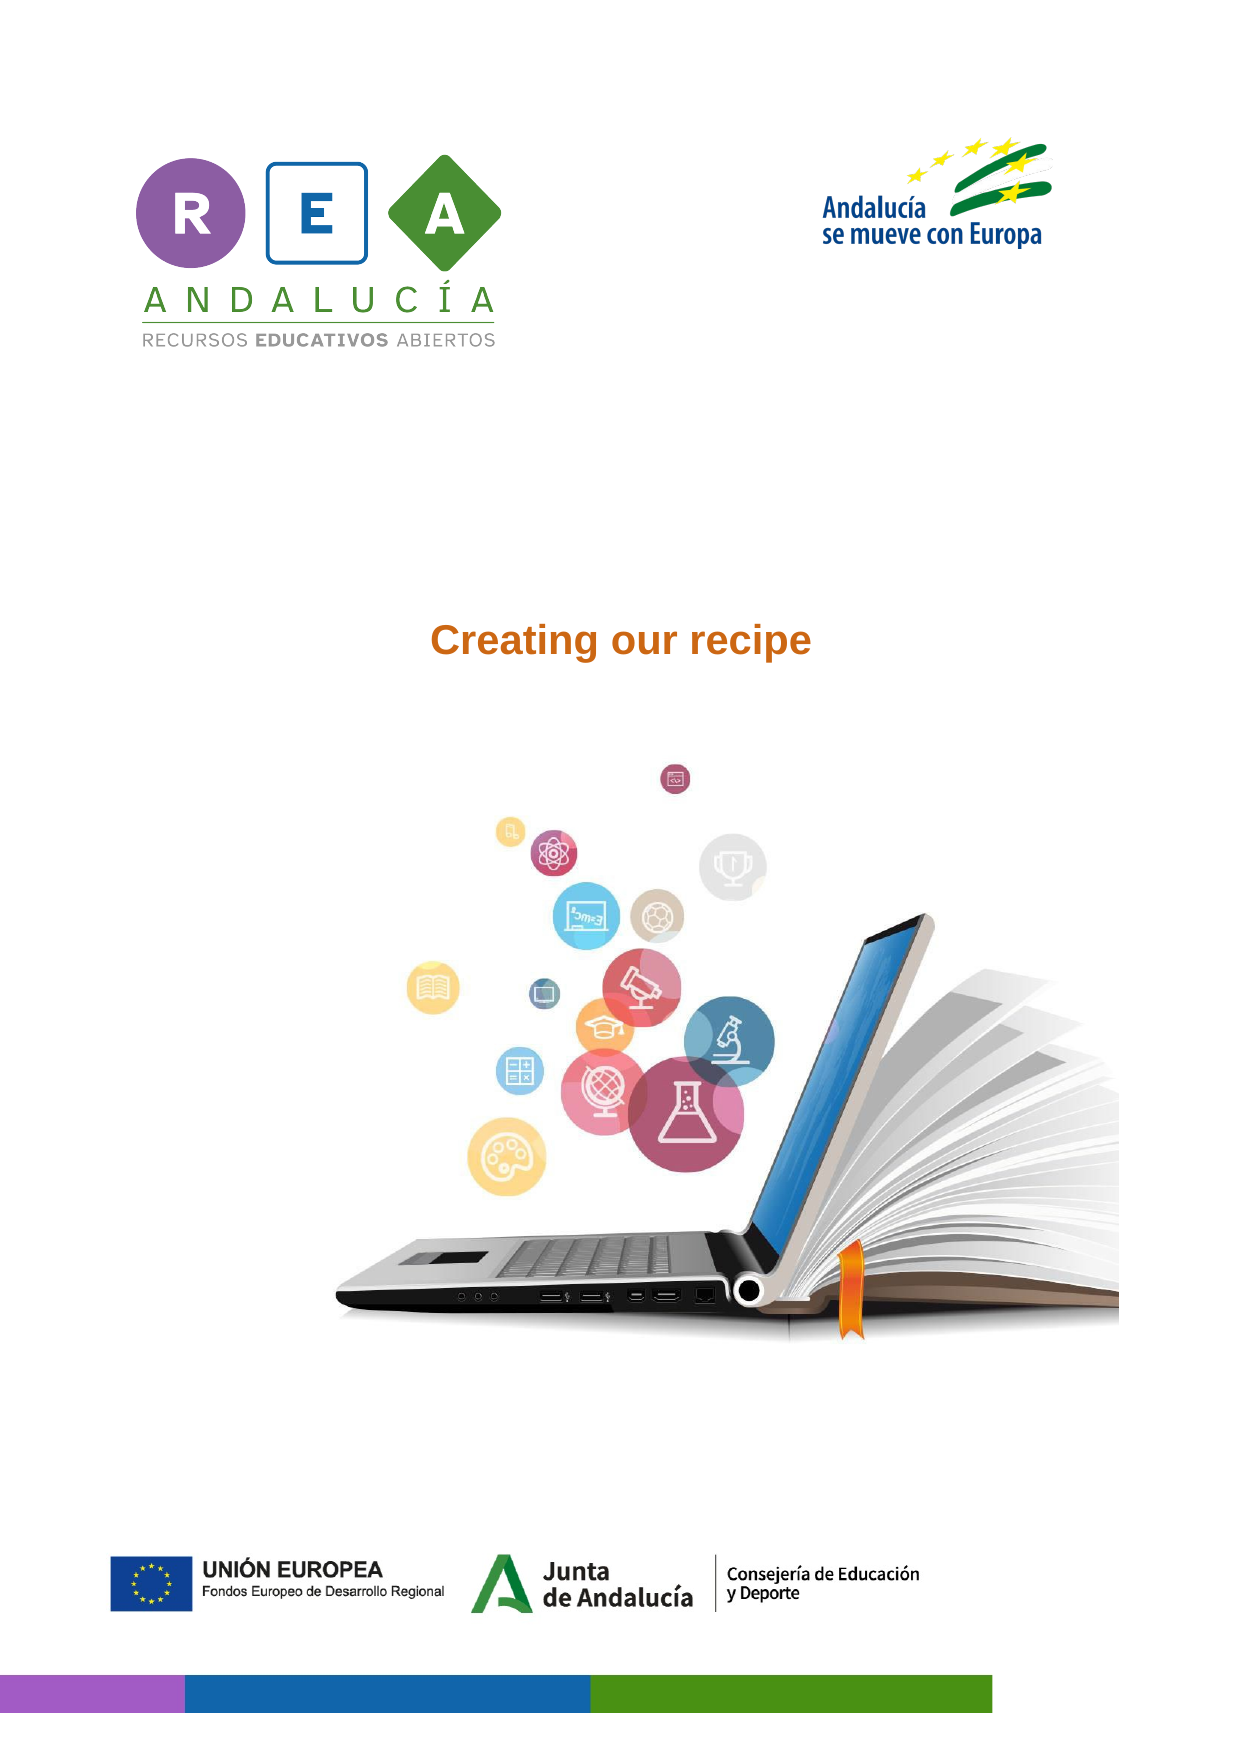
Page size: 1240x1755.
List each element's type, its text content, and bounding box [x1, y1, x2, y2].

text Creating our recipe [430, 615, 1133, 663]
